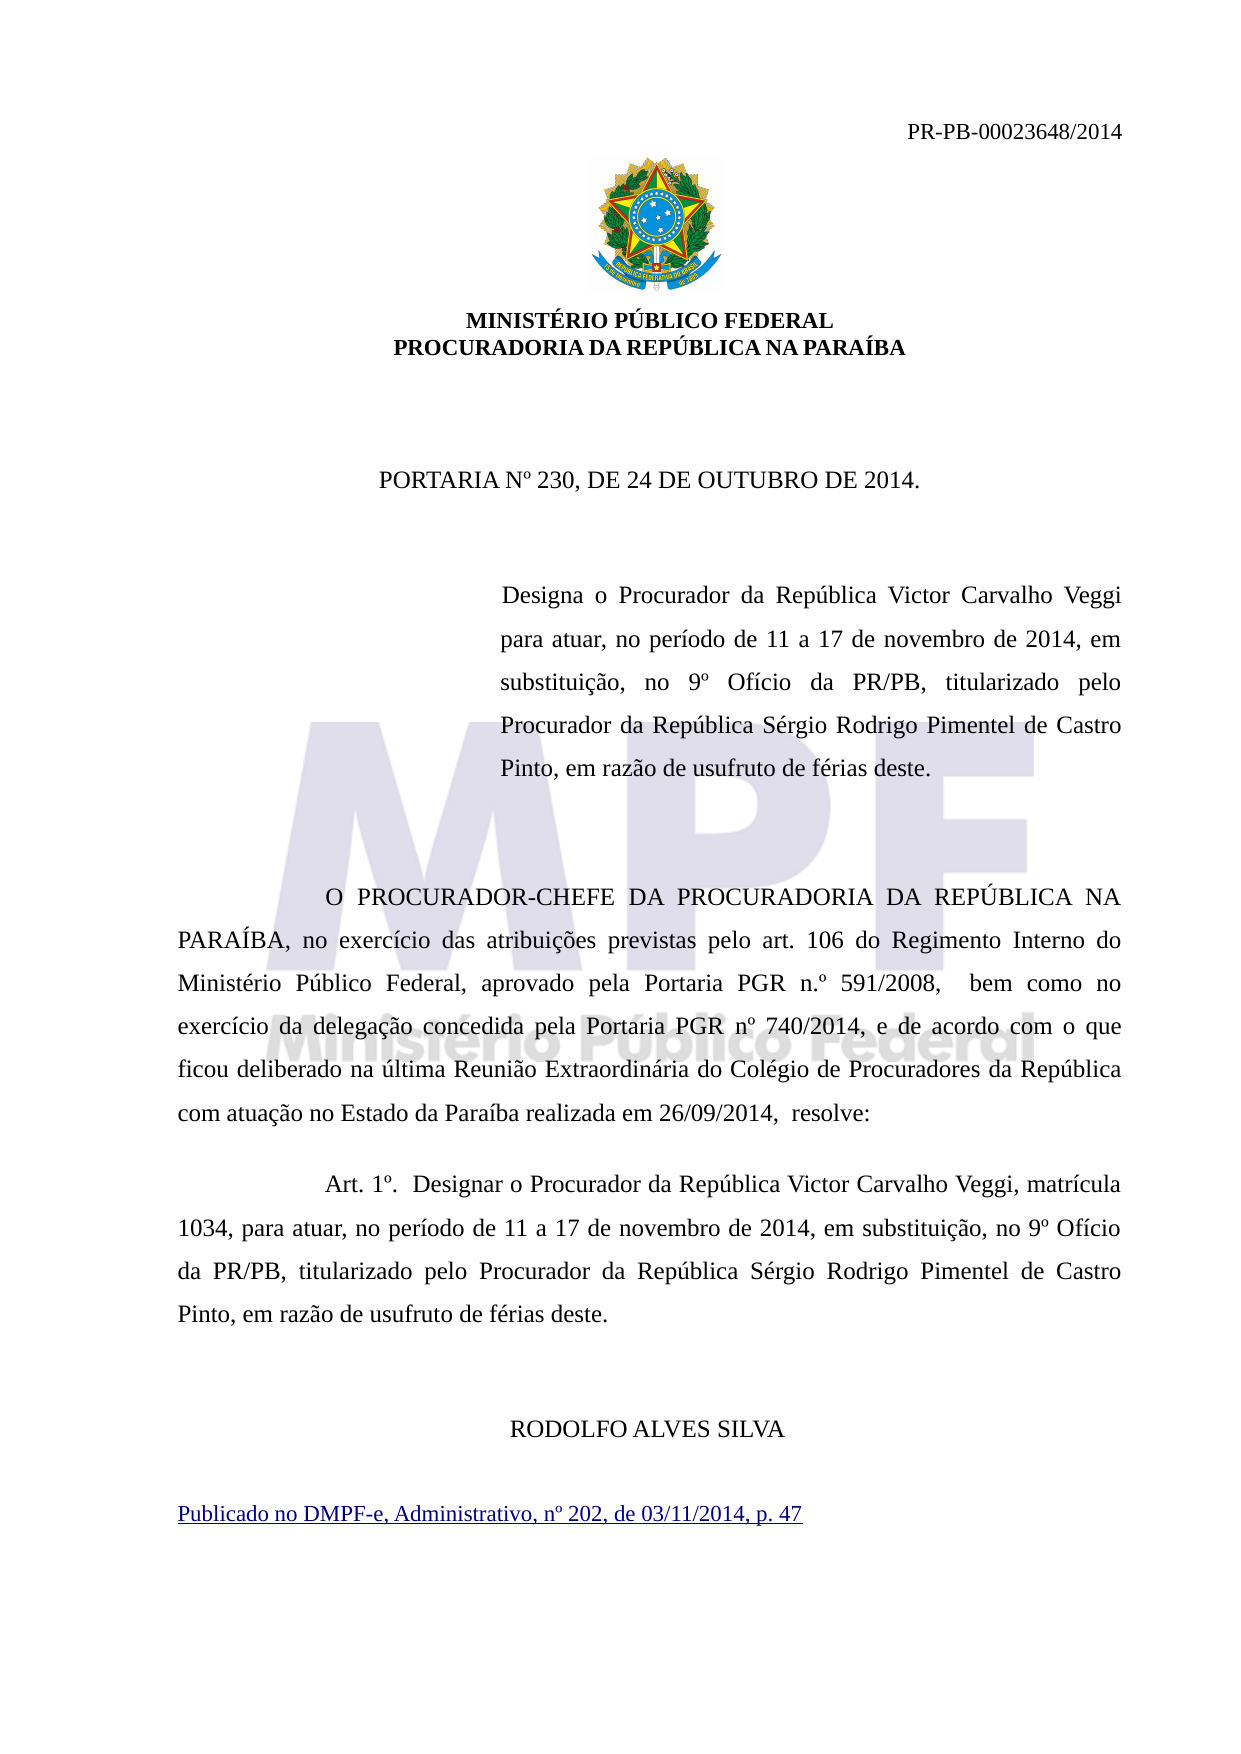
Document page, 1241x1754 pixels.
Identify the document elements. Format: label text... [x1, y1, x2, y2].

text Art. 1º. Designar o Procurador da República Victor Carvalho Veggi, matrícula 1034, para atuar, no período de 11 a 17 de novembro de 2014, em substituição, no 9º Ofício da PR/PB, titularizado pelo Procurador da República Sérgio Rodrigo Pimentel de Castro Pinto, em razão de usufruto de férias deste. [177, 1169, 1122, 1328]
picture [587, 155, 726, 294]
text O PROCURADOR-CHEFE DA PROCURADORIA DA REPÚBLICA NA PARAÍBA, no exercício das atribuições previstas pelo art. 106 do Regimento Interno do Ministério Público Federal, aprovado pela Portaria PGR n.º 591/2008, bem como no exercício da delegação concedida pela Portaria PGR nº 740/2014, e de acordo com o que ficou deliberado na última Reunião Extraordinária do Colégio de Procuradores da República com atuação no Estado da Paraíba realizada em 26/09/2014, resolve: [177, 882, 1122, 1126]
text Designa o Procurador da República Victor Carvalho Veggi para atuar, no período de 11 a 17 de novembro de 2014, em substituição, no 9º Ofício da PR/PB, titularizado pelo Procurador da República Sérgio Rodrigo Pimentel de Castro Pinto, em razão de usufruto de férias deste. [500, 581, 1122, 782]
text PROCURADORIA DA REPÚBLICA NA PARAÍBA [177, 334, 1122, 360]
text PR-PB-00023648/2014 [177, 118, 1122, 144]
picture [266, 722, 1034, 882]
text MINISTÉRIO PÚBLICO FEDERAL [177, 307, 1122, 334]
text Publicado no DMPF-e, Administrativo, nº 202, de 03/11/2014, p. 47 [177, 1500, 1122, 1527]
text PORTARIA Nº 230, DE 24 DE OUTUBRO DE 2014. [177, 466, 1122, 494]
text RODOLFO ALVES SILVA [177, 1414, 1122, 1443]
